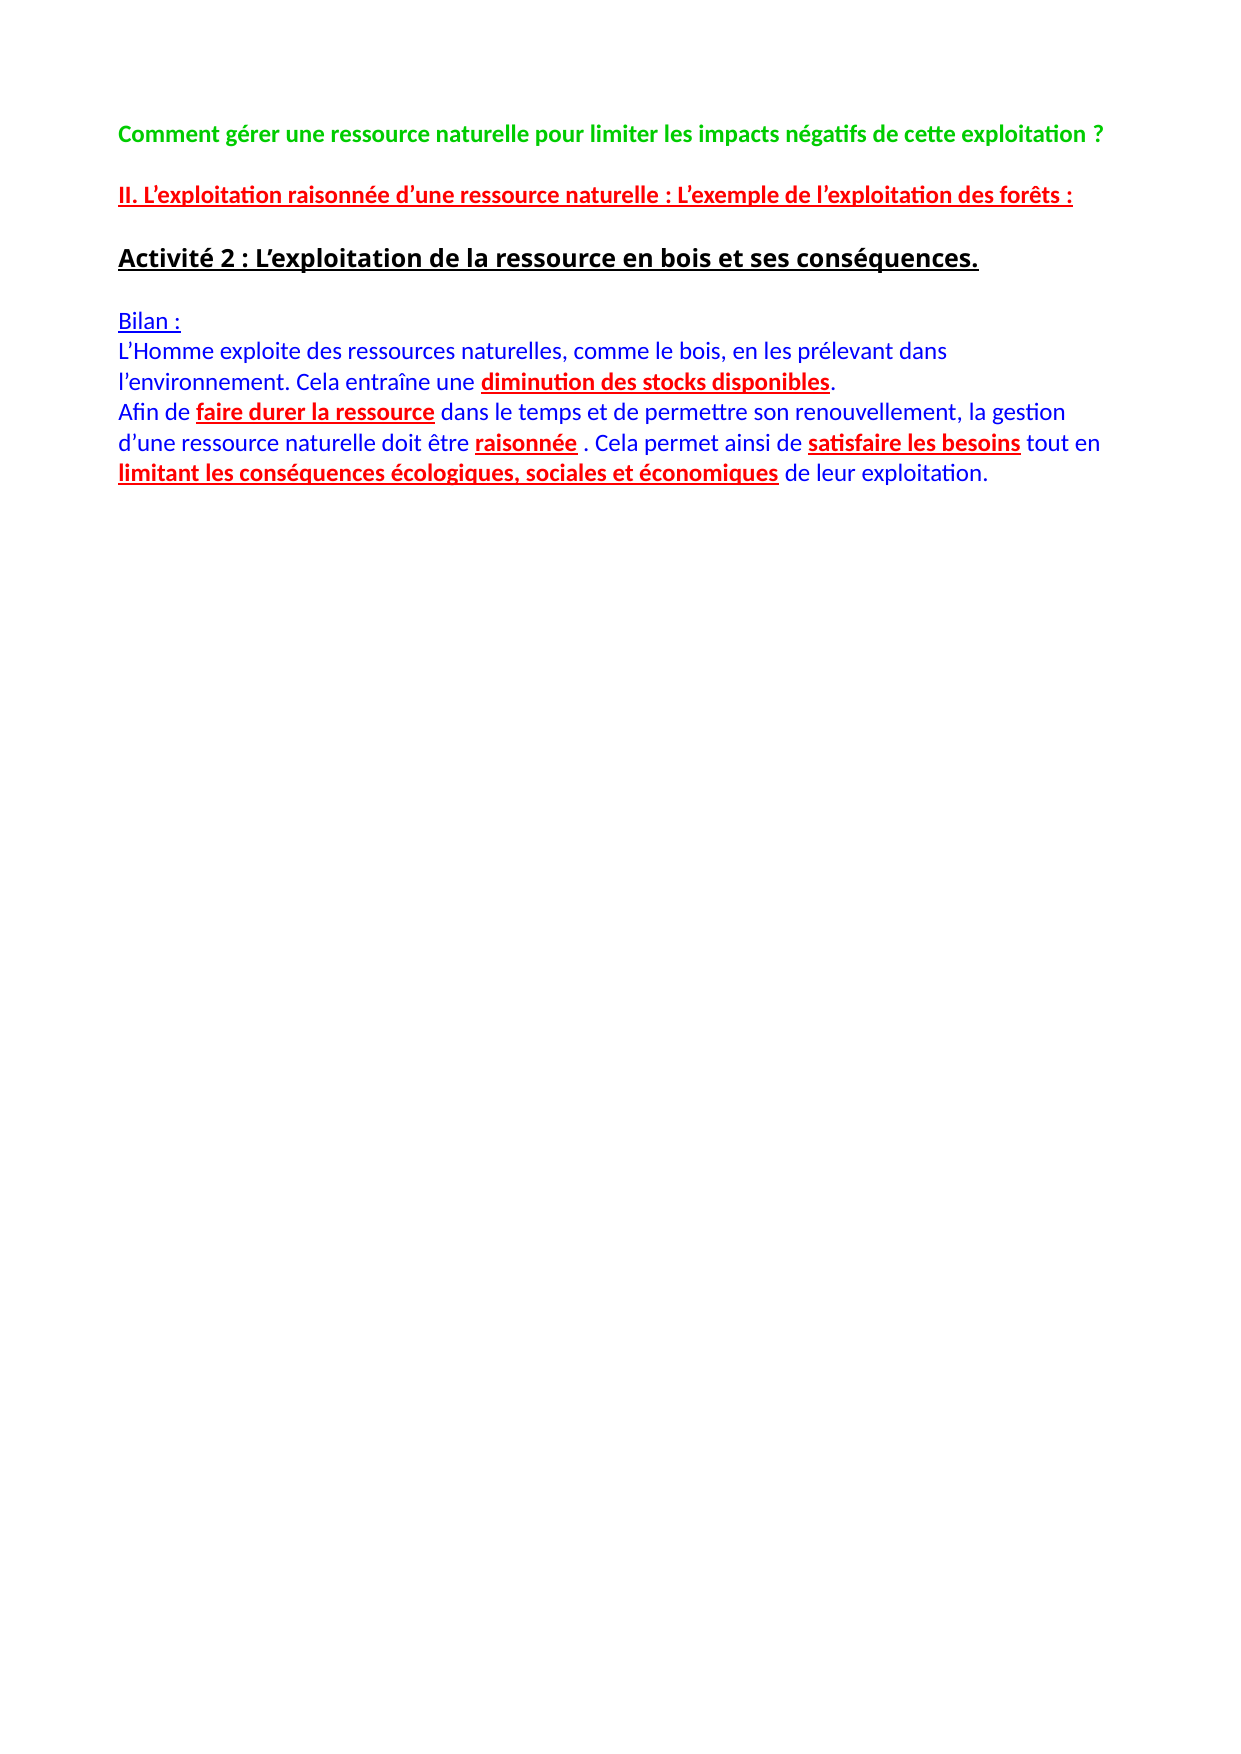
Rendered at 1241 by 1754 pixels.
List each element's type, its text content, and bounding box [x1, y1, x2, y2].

text Activité 2 : L’exploitation de la ressource en bois et ses conséquences. [118, 240, 1122, 274]
text L’Homme exploite des ressources naturelles, comme le bois, en les prélevant dans l’environnement. Cela entraîne une diminution des stocks disponibles. [118, 335, 1122, 396]
text Afin de faire durer la ressource dans le temps et de permettre son renouvellement, la gestion d’une ressource naturelle doit être raisonnée . Cela permet ainsi de satisfaire les besoins tout en limitant les conséquences écologiques, sociales et économiques de leur exploitation. [118, 396, 1122, 488]
text II. L’exploitation raisonnée d’une ressource naturelle : L’exemple de l’exploitation des forêts : [118, 179, 1122, 210]
text Comment gérer une ressource naturelle pour limiter les impacts négatifs de cette exploitation ? [118, 118, 1122, 149]
text Bilan : [118, 305, 1122, 335]
